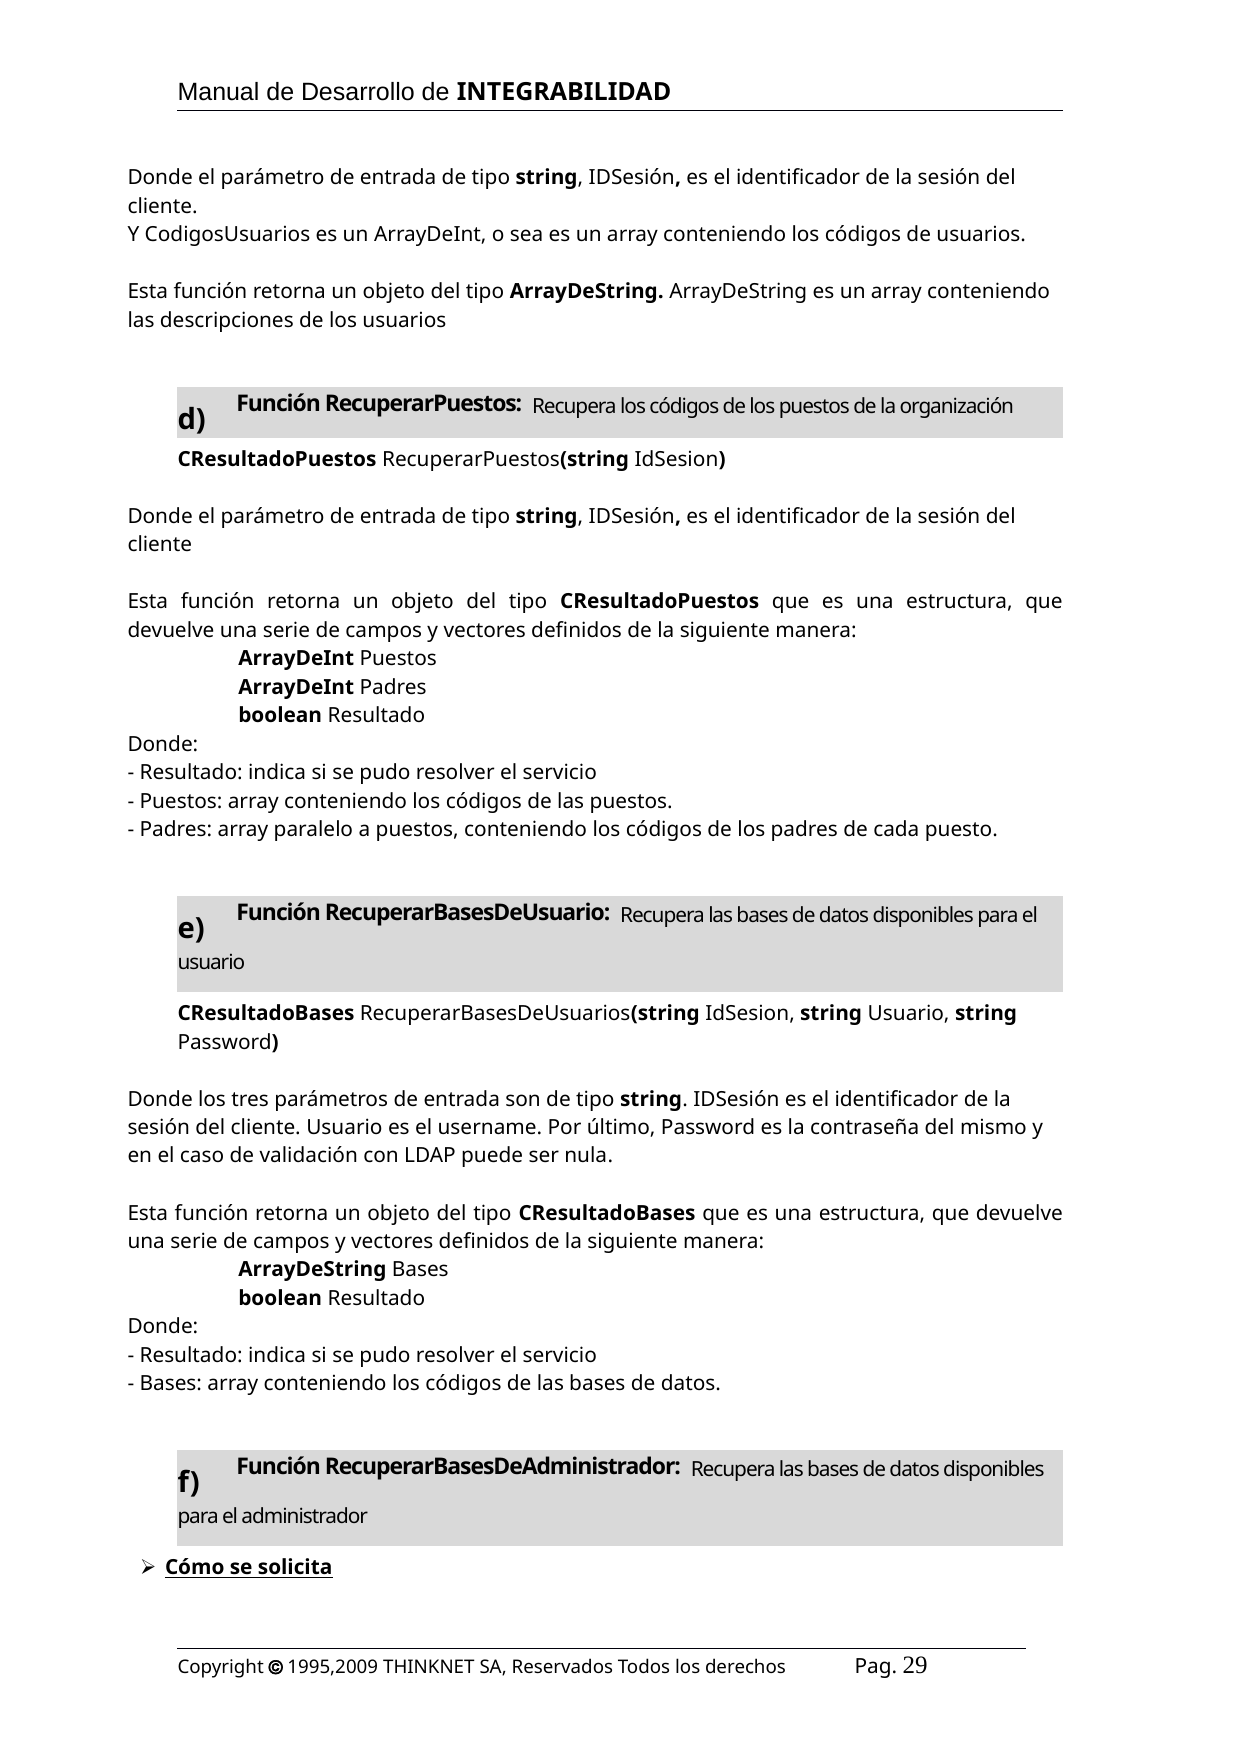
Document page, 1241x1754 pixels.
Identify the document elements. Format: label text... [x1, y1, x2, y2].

text Donde los tres parámetros de entrada son de tipo string. IDSesión es el identificador de la sesión del cliente. Usuario es el username. Por último, Password es la contraseña del mismo y en el caso de validación con LDAP puede ser nula. [127, 1084, 1063, 1169]
text boolean Resultado [227, 1283, 1063, 1311]
text Esta función retorna un objeto del tipo CResultadoBases que es una estructura, que devuelve una serie de campos y vectores definidos de la siguiente manera: [127, 1198, 1063, 1254]
text - Bases: array conteniendo los códigos de las bases de datos. [127, 1368, 1063, 1397]
text CResultadoPuestos RecuperarPuestos(string IdSesion) [177, 444, 1063, 473]
subtitle Función RecuperarBasesDeUsuario: Recupera las bases de datos disponibles para el usuario [177, 896, 1063, 992]
list Cómo se solicita [140, 1552, 1063, 1581]
text Esta función retorna un objeto del tipo ArrayDeString. ArrayDeString es un array conteniendo las descripciones de los usuarios [127, 276, 1063, 333]
text - Resultado: indica si se pudo resolver el servicio [127, 1340, 1063, 1368]
text Donde: [127, 1311, 1063, 1340]
text Esta función retorna un objeto del tipo CResultadoPuestos que es una estructura, que devuelve una serie de campos y vectores definidos de la siguiente manera: [127, 587, 1063, 643]
text ArrayDeInt Padres [227, 672, 1063, 700]
text CResultadoBases RecuperarBasesDeUsuarios(string IdSesion, string Usuario, string Password) [177, 998, 1063, 1055]
text Donde el parámetro de entrada de tipo string, IDSesión, es el identificador de la sesión del cliente. [127, 162, 1063, 219]
text Donde el parámetro de entrada de tipo string, IDSesión, es el identificador de la sesión del cliente [127, 501, 1063, 558]
text - Puestos: array conteniendo los códigos de las puestos. [127, 786, 1063, 814]
text Y CodigosUsuarios es un ArrayDeInt, o sea es un array conteniendo los códigos de usuarios. [127, 219, 1063, 248]
subtitle Función RecuperarPuestos: Recupera los códigos de los puestos de la organización [177, 387, 1063, 438]
text - Resultado: indica si se pudo resolver el servicio [127, 757, 1063, 786]
text - Padres: array paralelo a puestos, conteniendo los códigos de los padres de cada puesto. [127, 814, 1063, 843]
subtitle Función RecuperarBasesDeAdministrador: Recupera las bases de datos disponibles para el administrador [177, 1450, 1063, 1546]
text Donde: [127, 729, 1063, 757]
text ArrayDeInt Puestos [227, 643, 1063, 672]
text boolean Resultado [227, 700, 1063, 729]
text ArrayDeString Bases [227, 1254, 1063, 1283]
